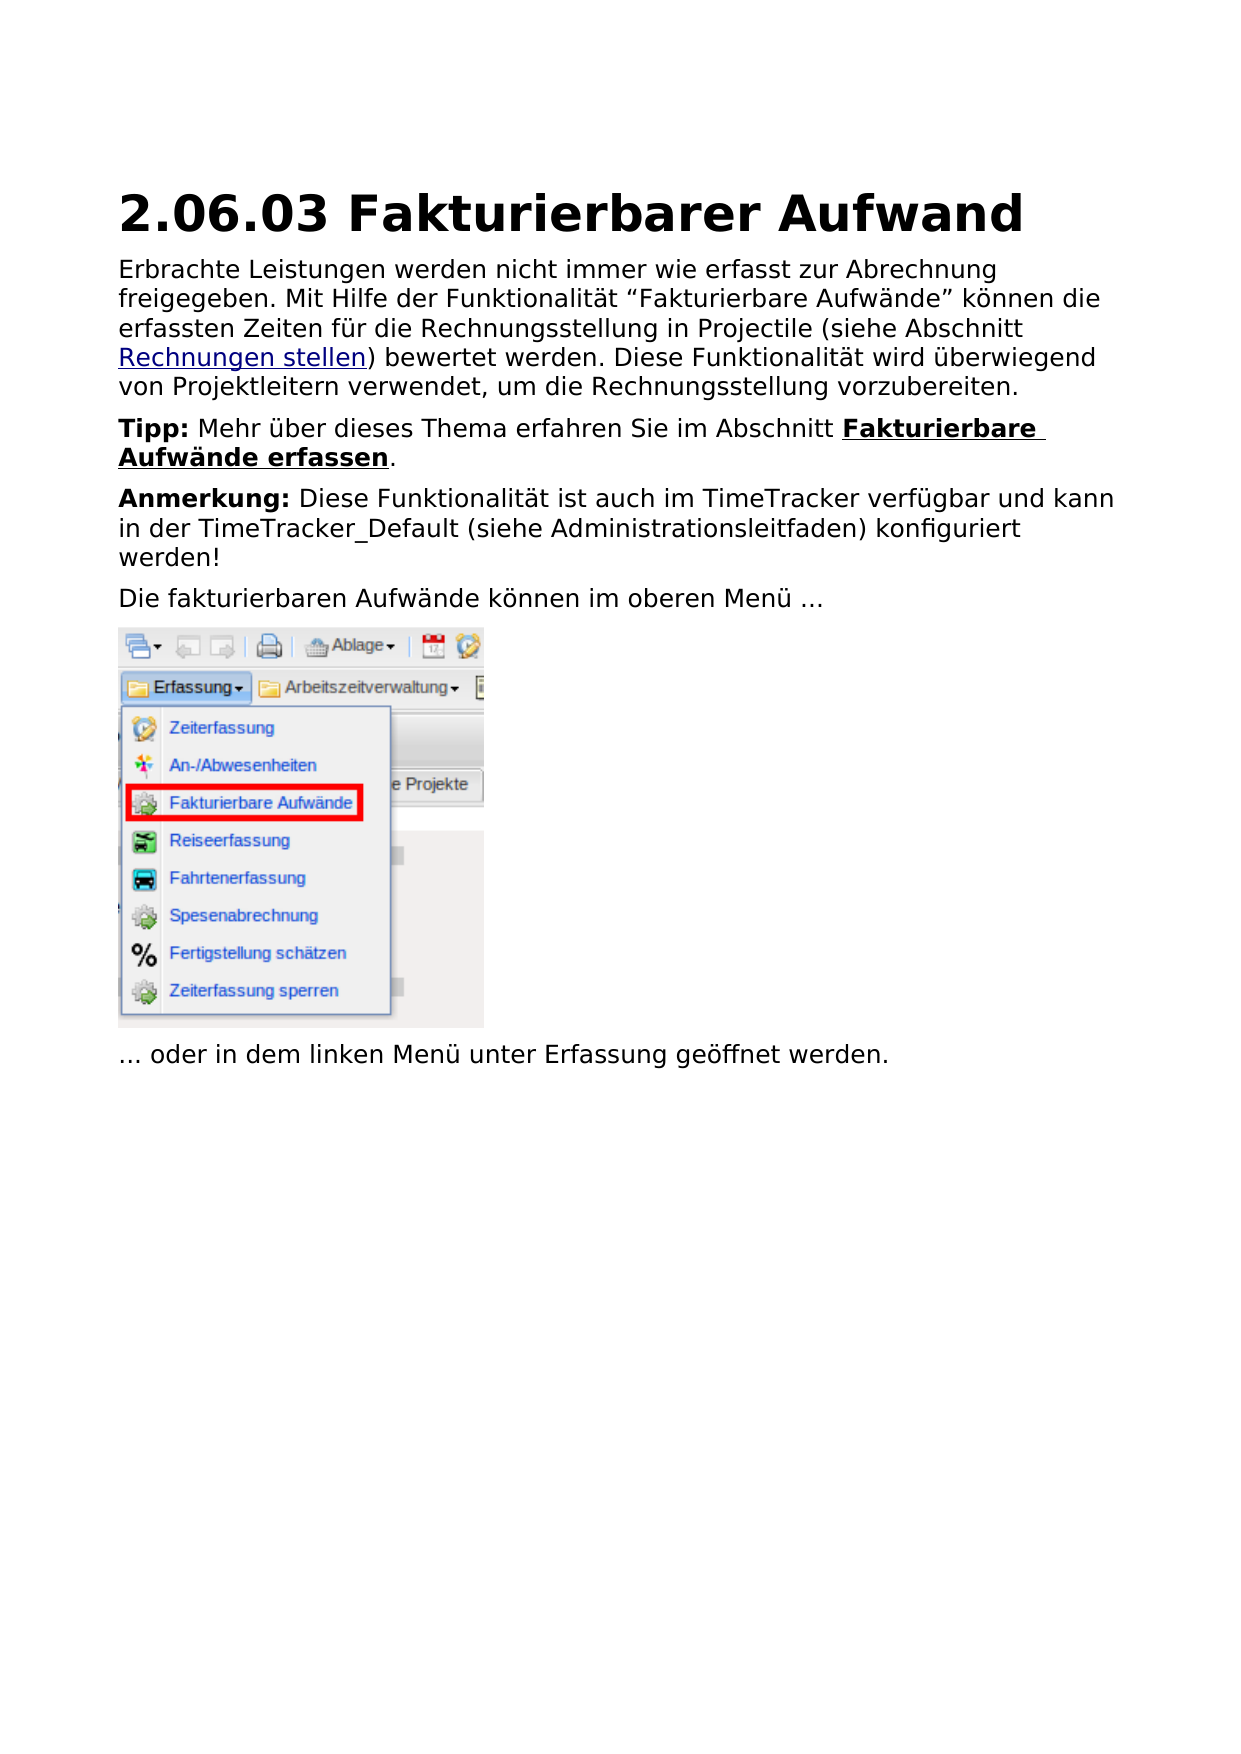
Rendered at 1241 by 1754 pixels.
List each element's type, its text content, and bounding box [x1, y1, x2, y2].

text Die fakturierbaren Aufwände können im oberen Menü ... [118, 585, 1122, 614]
text Tipp: Mehr über dieses Thema erfahren Sie im Abschnitt Fakturierbare Aufwände erfassen. [118, 414, 1122, 472]
subtitle 2.06.03 Fakturierbarer Aufwand [118, 185, 1122, 243]
text Anmerkung: Diese Funktionalität ist auch im TimeTracker verfügbar und kann in der TimeTracker_Default (siehe Administrationsleitfaden) konfiguriert werden! [118, 485, 1122, 572]
picture [118, 626, 484, 1028]
text ... oder in dem linken Menü unter Erfassung geöffnet werden. [118, 1040, 1122, 1069]
text Erbrachte Leistungen werden nicht immer wie erfasst zur Abrechnung freigegeben. Mit Hilfe der Funktionalität “Fakturierbare Aufwände” können die erfassten Zeiten für die Rechnungsstellung in Projectile (siehe Abschnitt Rechnungen stellen) bewertet werden. Diese Funktionalität wird überwiegend von Projektleitern verwendet, um die Rechnungsstellung vorzubereiten. [118, 256, 1122, 401]
